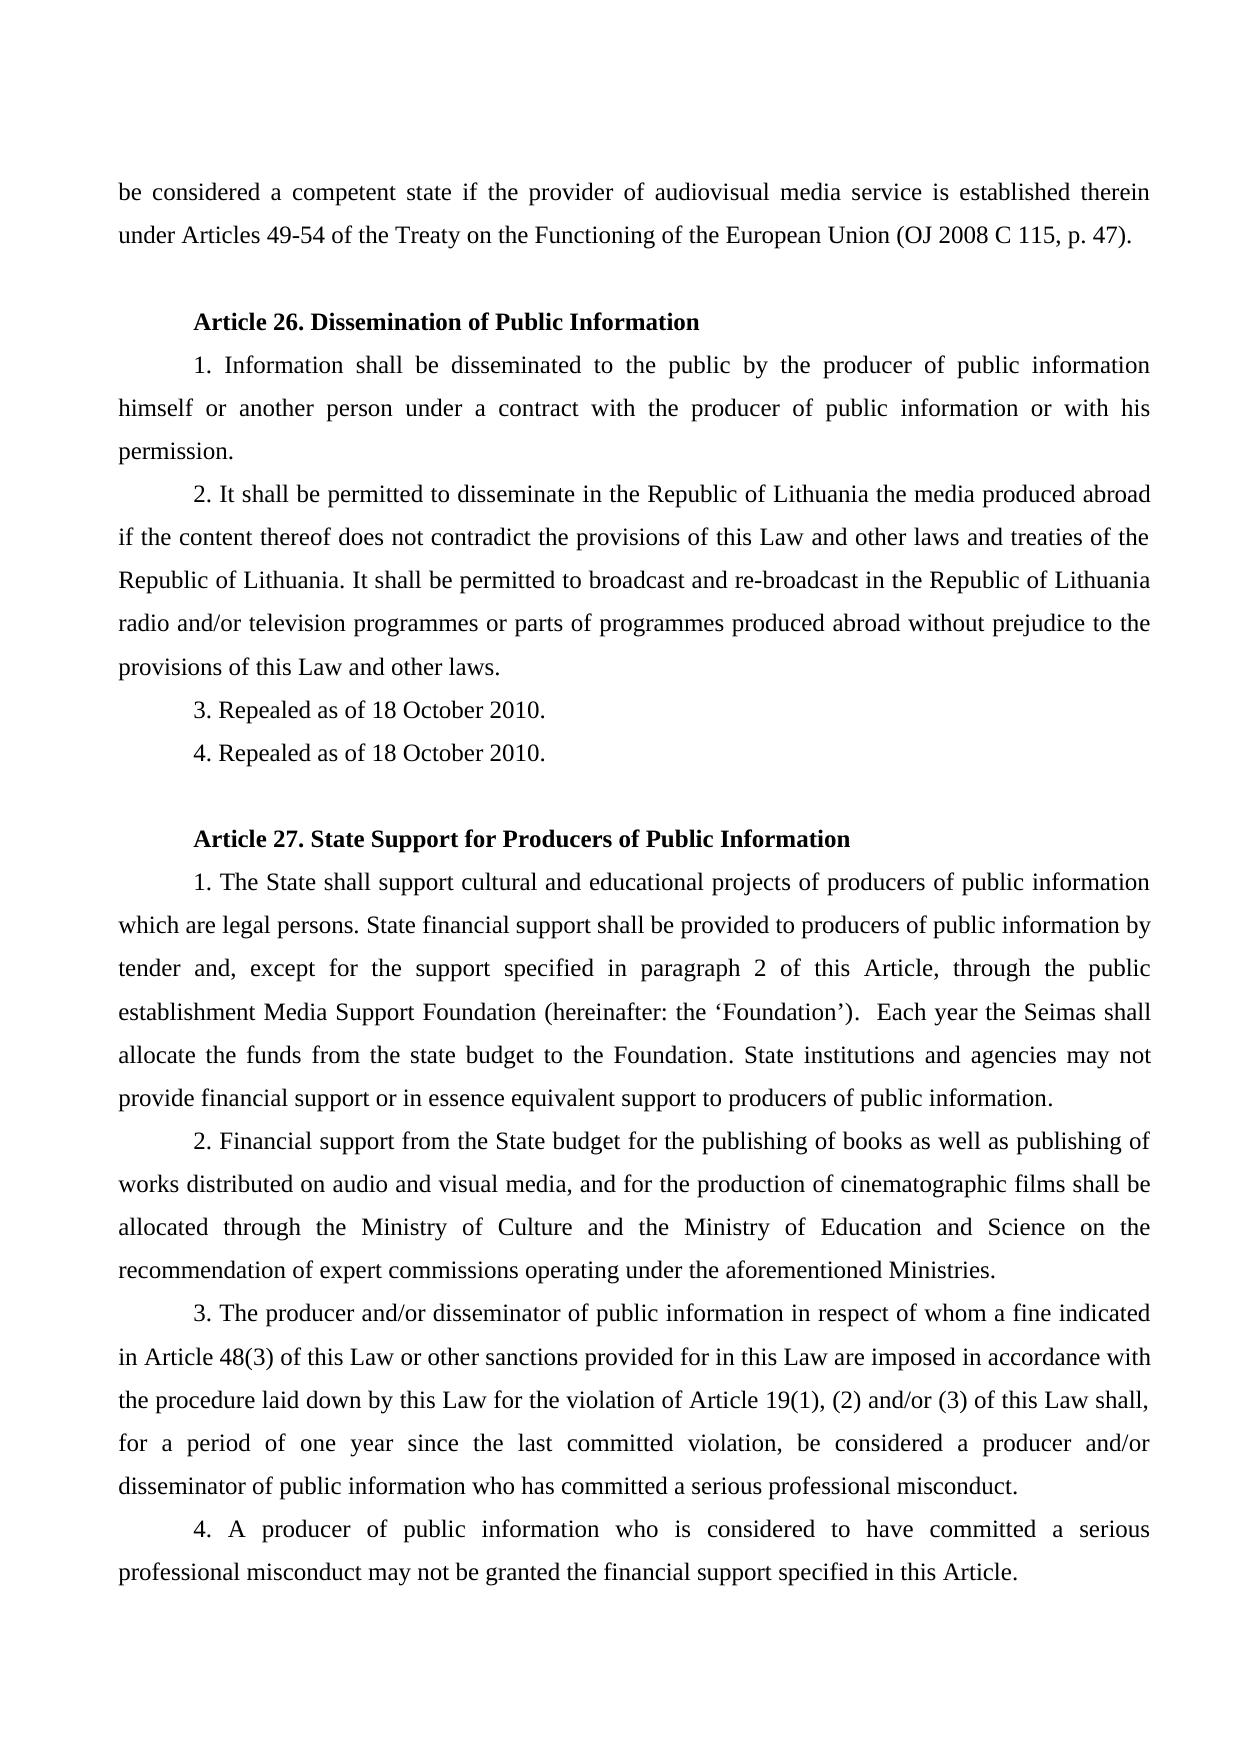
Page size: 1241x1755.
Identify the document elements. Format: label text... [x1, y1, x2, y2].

text Article 27. State Support for Producers of Public Information [118, 824, 1152, 853]
text Article 26. Dissemination of Public Information [118, 307, 1152, 335]
text 2. Financial support from the State budget for the publishing of books as well as publishing of works distributed on audio and visual media, and for the production of cinematographic films shall be allocated through the Ministry of Culture and the Ministry of Education and Science on the recommendation of expert commissions operating under the aforementioned Ministries. [118, 1126, 1152, 1284]
text 4. Repealed as of 18 October 2010. [118, 738, 1152, 767]
text 3. The producer and/or disseminator of public information in respect of whom a fine indicated in Article 48(3) of this Law or other sanctions provided for in this Law are imposed in accordance with the procedure laid down by this Law for the violation of Article 19(1), (2) and/or (3) of this Law shall, for a period of one year since the last committed violation, be considered a producer and/or disseminator of public information who has committed a serious professional misconduct. [118, 1298, 1152, 1500]
text 1. The State shall support cultural and educational projects of producers of public information which are legal persons. State financial support shall be provided to producers of public information by tender and, except for the support specified in paragraph 2 of this Article, through the public establishment Media Support Foundation (hereinafter: the ‘Foundation’). Each year the Seimas shall allocate the funds from the state budget to the Foundation. State institutions and agencies may not provide financial support or in essence equivalent support to producers of public information. [118, 867, 1152, 1112]
text 3. Repealed as of 18 October 2010. [118, 695, 1152, 723]
text 4. A producer of public information who is considered to have committed a serious professional misconduct may not be granted the financial support specified in this Article. [118, 1514, 1152, 1586]
text be considered a competent state if the provider of audiovisual media service is established therein under Articles 49-54 of the Treaty on the Functioning of the European Union (OJ 2008 C 115, p. 47). [118, 177, 1152, 249]
text 1. Information shall be disseminated to the public by the producer of public information himself or another person under a contract with the producer of public information or with his permission. [118, 350, 1152, 465]
text 2. It shall be permitted to disseminate in the Republic of Lithuania the media produced abroad if the content thereof does not contradict the provisions of this Law and other laws and treaties of the Republic of Lithuania. It shall be permitted to broadcast and re-broadcast in the Republic of Lithuania radio and/or television programmes or parts of programmes produced abroad without prejudice to the provisions of this Law and other laws. [118, 479, 1152, 680]
